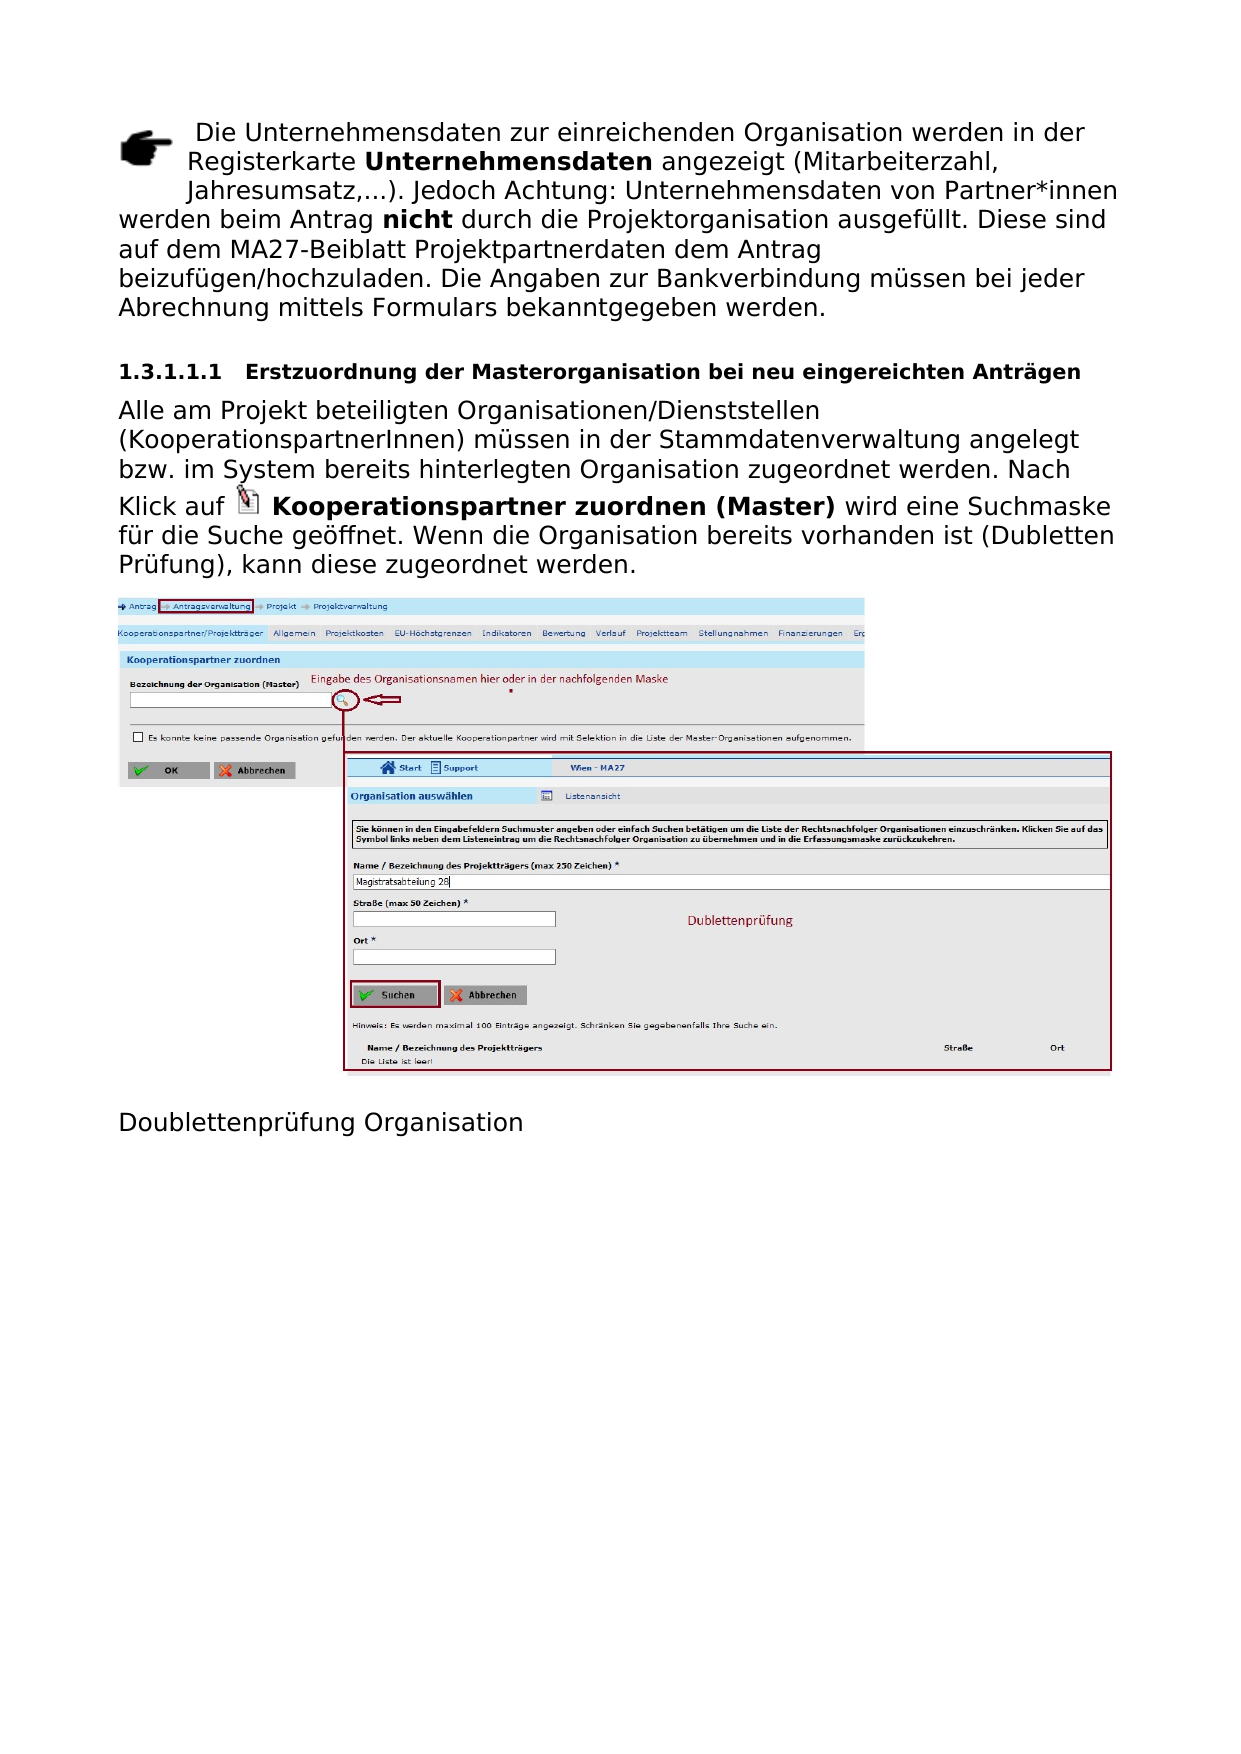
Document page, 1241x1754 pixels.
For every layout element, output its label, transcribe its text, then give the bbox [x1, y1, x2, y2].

text Doublettenprüfung Organisation [118, 1080, 1122, 1138]
text Alle am Projekt beteiligten Organisationen/Dienststellen (KooperationspartnerInnen) müssen in der Stammdatenverwaltung angelegt bzw. im System bereits hinterlegten Organisation zugeordnet werden. Nach Klick auf Kooperationspartner zuordnen (Master) wird eine Suchmaske für die Suche geöffnet. Wenn die Organisation bereits vorhanden ist (Dubletten Prüfung), kann diese zugeordnet werden. [118, 397, 1122, 579]
subtitle Erstzuordnung der Masterorganisation bei neu eingereichten Anträgen [118, 360, 1122, 384]
text Die Unternehmensdaten zur einreichenden Organisation werden in der Registerkarte Unternehmensdaten angezeigt (Mitarbeiterzahl, Jahresumsatz,...). Jedoch Achtung: Unternehmensdaten von Partner*innen werden beim Antrag nicht durch die Projektorganisation ausgefüllt. Diese sind auf dem MA27-Beiblatt Projektpartnerdaten dem Antrag beizufügen/hochzuladen. Die Angaben zur Bankverbindung müssen bei jeder Abrechnung mittels Formulars bekanntgegeben werden. [118, 118, 1122, 322]
picture [118, 592, 1123, 1080]
picture [118, 118, 187, 186]
picture [232, 484, 264, 516]
